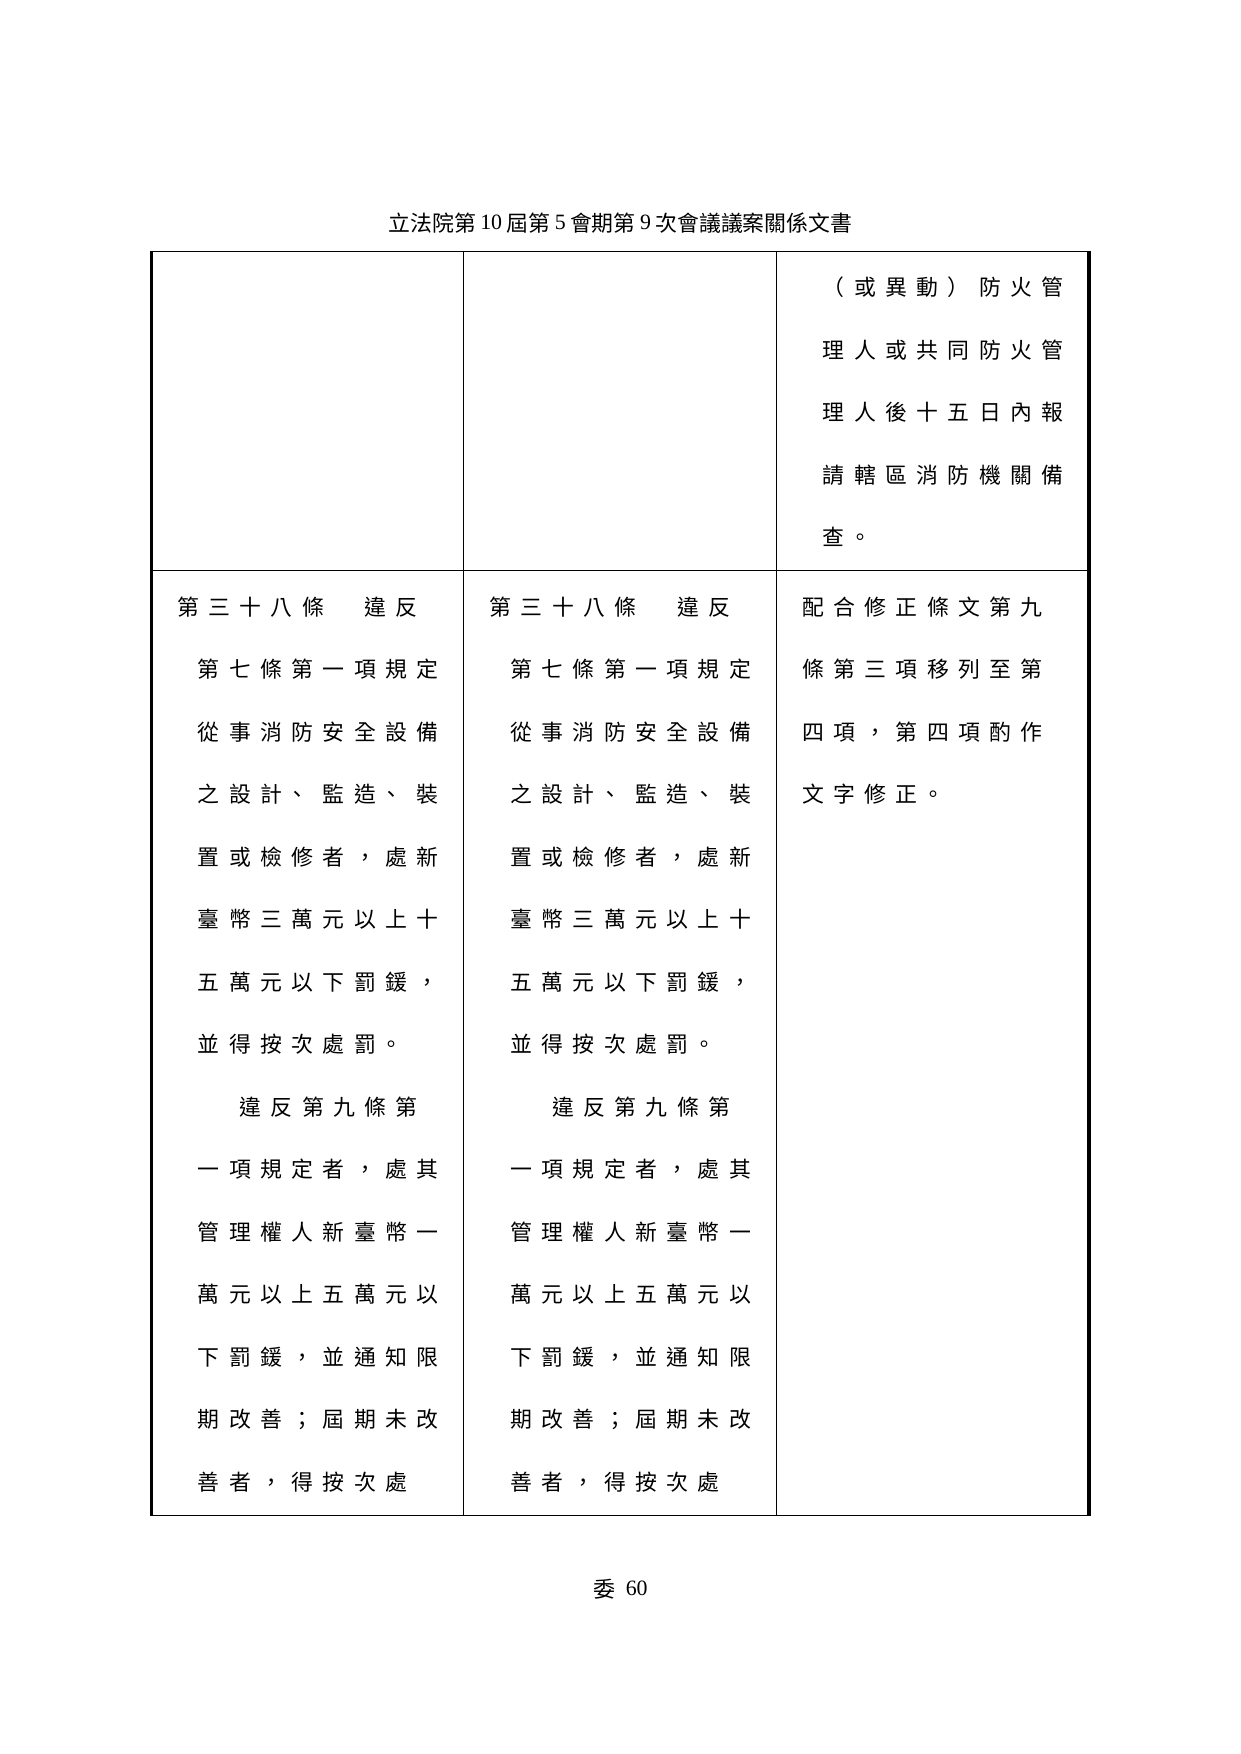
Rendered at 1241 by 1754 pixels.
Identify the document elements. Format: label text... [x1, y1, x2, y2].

table_cell 第三十八條 違反第七條第一項規定從事消防安全設備之設計、監造、裝置或檢修者，處新臺幣三萬元以上十五萬元以下罰鍰，並得按次處罰。 違反第九條第一項規定者，處其管理權人新臺幣一萬元以上五萬元以下罰鍰，並通知限期改善；屆期未改善者，得按次處 [153, 571, 463, 1514]
table_cell [464, 252, 776, 570]
table_cell 第三十八條 違反第七條第一項規定從事消防安全設備之設計、監造、裝置或檢修者，處新臺幣三萬元以上十五萬元以下罰鍰，並得按次處罰。 違反第九條第一項規定者，處其管理權人新臺幣一萬元以上五萬元以下罰鍰，並通知限期改善；屆期未改善者，得按次處 [464, 571, 776, 1514]
table_cell 配合修正條文第九條第三項移列至第四項，第四項酌作文字修正。 [777, 571, 1087, 1514]
table_cell （或異動）防火管理人或共同防火管理人後十五日內報請轄區消防機關備查。 [777, 252, 1087, 570]
table_cell [153, 252, 463, 570]
